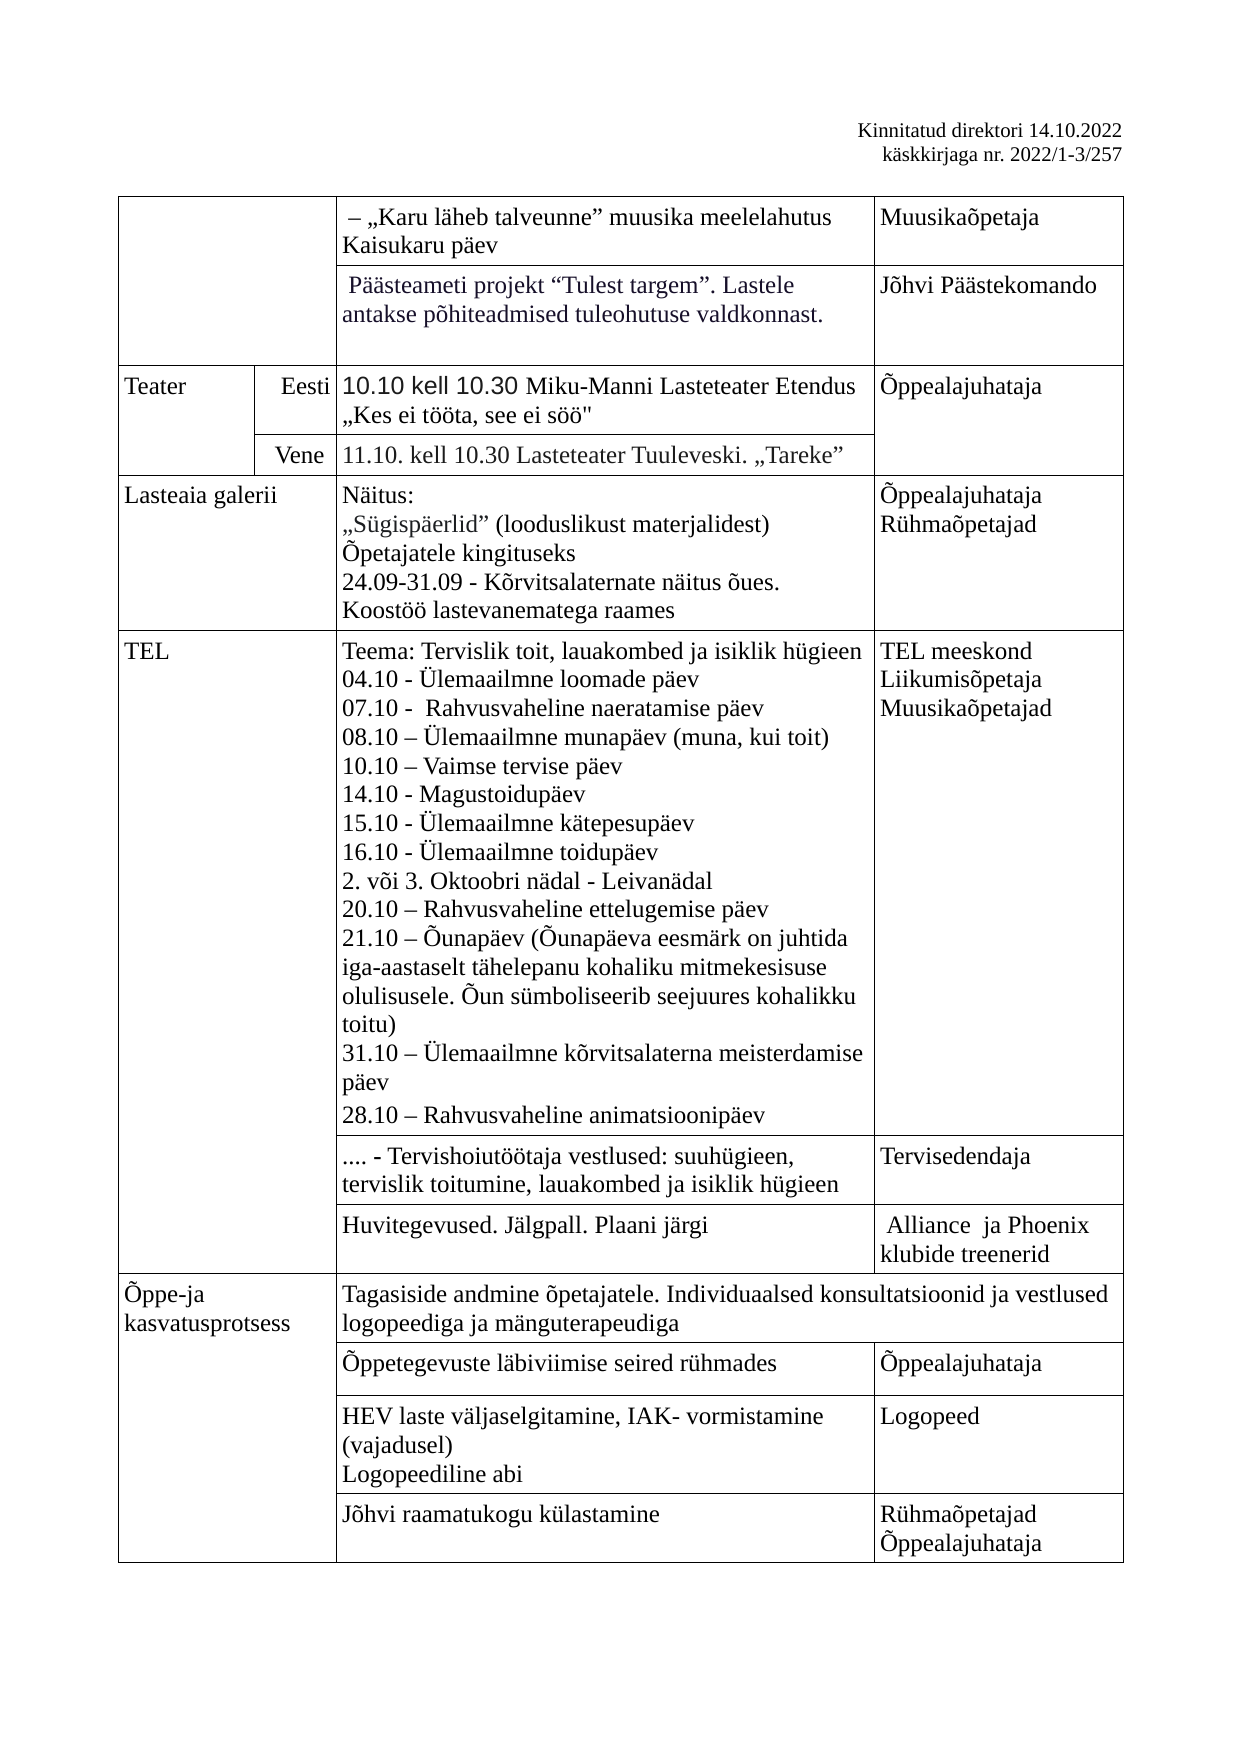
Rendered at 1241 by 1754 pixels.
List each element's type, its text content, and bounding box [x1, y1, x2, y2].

table_cell HEV laste väljaselgitamine, IAK- vormistamine (vajadusel) Logopeediline abi [337, 1396, 874, 1493]
table_cell Lasteaia galerii [119, 476, 336, 630]
table_cell Õppetegevuste läbiviimise seired rühmades [337, 1343, 874, 1395]
table_cell 11.10. kell 10.30 Lasteteater Tuuleveski. „Tareke” [337, 435, 874, 474]
table_cell Vene [255, 435, 336, 474]
table_cell [119, 197, 336, 365]
table_cell Rühmaõpetajad Õppealajuhataja [875, 1494, 1123, 1562]
table_cell TEL meeskond Liikumisõpetaja Muusikaõpetajad [875, 631, 1123, 1135]
table_cell 10.10 kell 10.30 Miku-Manni Lasteteater Etendus „Kes ei tööta, see ei söö" [337, 366, 874, 434]
table_cell Õppealajuhataja Rühmaõpetajad [875, 476, 1123, 630]
table_cell Õppealajuhataja [875, 1343, 1123, 1395]
table_cell Alliance ja Phoenix klubide treenerid [875, 1205, 1123, 1273]
table_cell Tagasiside andmine õpetajatele. Individuaalsed konsultatsioonid ja vestlused logopeediga ja mänguterapeudiga [337, 1274, 1123, 1342]
table_cell Huvitegevused. Jälgpall. Plaani järgi [337, 1205, 874, 1273]
table_cell Näitus: „Sügispäerlid” (looduslikust materjalidest) Õpetajatele kingituseks 24.09-31.09 - Kõrvitsalaternate näitus õues. Koostöö lastevanematega raames [337, 476, 874, 630]
table_cell Logopeed [875, 1396, 1123, 1493]
table_cell Jõhvi raamatukogu külastamine [337, 1494, 874, 1562]
table_cell Päästeameti projekt “Tulest targem”. Lastele antakse põhiteadmised tuleohutuse valdkonnast. [337, 266, 874, 365]
table_cell – „Karu läheb talveunne” muusika meelelahutus Kaisukaru päev [337, 197, 874, 265]
table_cell Õppealajuhataja [875, 366, 1123, 474]
table_cell Eesti [255, 366, 336, 434]
table_cell Teater [119, 366, 254, 474]
table_cell Muusikaõpetaja [875, 197, 1123, 265]
table_cell Jõhvi Päästekomando [875, 266, 1123, 365]
table_cell Teema: Tervislik toit, lauakombed ja isiklik hügieen 04.10 - Ülemaailmne loomade päev 07.10 - Rahvusvaheline naeratamise päev 08.10 – Ülemaailmne munapäev (muna, kui toit) 10.10 – Vaimse tervise päev 14.10 - Magustoidupäev 15.10 - Ülemaailmne kätepesupäev 16.10 - Ülemaailmne toidupäev 2. või 3. Oktoobri nädal - Leivanädal 20.10 – Rahvusvaheline ettelugemise päev 21.10 – Õunapäev (Õunapäeva eesmärk on juhtida iga-aastaselt tähelepanu kohaliku mitmekesisuse olulisusele. Õun sümboliseerib seejuures kohalikku toitu) 31.10 – Ülemaailmne kõrvitsalaterna meisterdamise päev 28.10 – Rahvusvaheline animatsioonipäev [337, 631, 874, 1135]
table_cell .... - Tervishoiutöötaja vestlused: suuhügieen, tervislik toitumine, lauakombed ja isiklik hügieen [337, 1136, 874, 1204]
table_cell Õppe-ja kasvatusprotsess [119, 1274, 336, 1562]
table_cell TEL [119, 631, 336, 1273]
table_cell Tervisedendaja [875, 1136, 1123, 1204]
